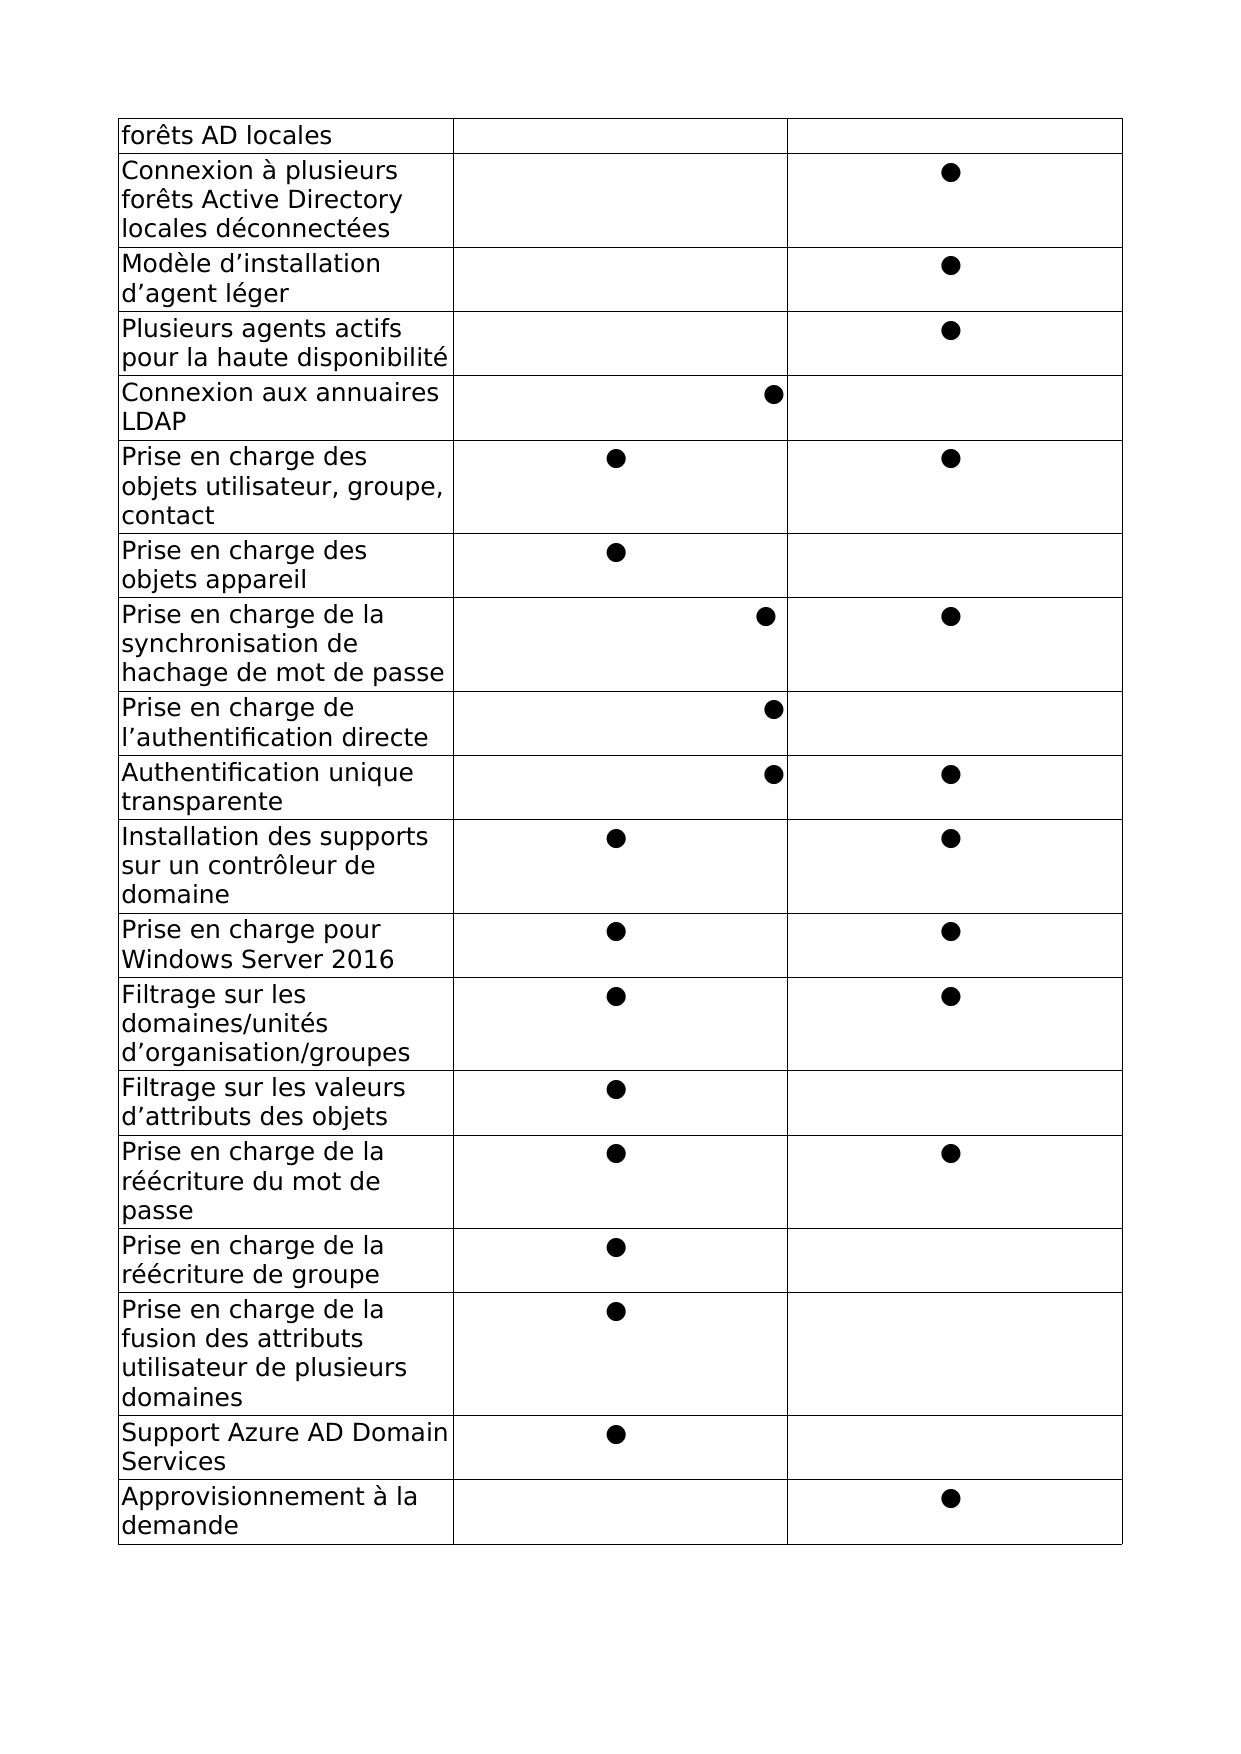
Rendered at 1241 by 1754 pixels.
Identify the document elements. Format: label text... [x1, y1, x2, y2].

table_cell ● [788, 914, 1122, 977]
table_cell ● [454, 441, 787, 533]
table_cell ● [788, 248, 1122, 311]
table_cell Filtrage sur les domaines/unités d’organisation/groupes [119, 978, 453, 1070]
table_cell Support Azure AD Domain Services [119, 1416, 453, 1479]
table_cell Prise en charge de la fusion des attributs utilisateur de plusieurs domaines [119, 1293, 453, 1415]
table_cell [788, 692, 1122, 755]
table_cell forêts AD locales [119, 119, 453, 153]
table_cell [454, 312, 787, 375]
table_cell Modèle d’installation d’agent léger [119, 248, 453, 311]
table_cell ● [454, 756, 787, 819]
table_cell Plusieurs agents actifs pour la haute disponibilité [119, 312, 453, 375]
table_cell Prise en charge pour Windows Server 2016 [119, 914, 453, 977]
table_cell ● [454, 534, 787, 597]
table_cell Prise en charge de la réécriture du mot de passe [119, 1136, 453, 1228]
table_cell ● [454, 1416, 787, 1479]
table_cell Authentification unique transparente [119, 756, 453, 819]
table_cell Filtrage sur les valeurs d’attributs des objets [119, 1071, 453, 1134]
table_cell Approvisionnement à la demande [119, 1480, 453, 1543]
table_cell Connexion aux annuaires LDAP [119, 376, 453, 439]
table_cell Prise en charge des objets utilisateur, groupe, contact [119, 441, 453, 533]
table_cell [454, 1480, 787, 1543]
table_cell Prise en charge des objets appareil [119, 534, 453, 597]
table_cell ● [454, 820, 787, 913]
table_cell ● [454, 978, 787, 1070]
table_cell ● [454, 914, 787, 977]
table_cell ● [788, 598, 1122, 691]
table_cell ● [788, 978, 1122, 1070]
table_cell ● [454, 598, 787, 691]
table_cell [788, 1071, 1122, 1134]
table_cell [454, 119, 787, 153]
table_cell Connexion à plusieurs forêts Active Directory locales déconnectées [119, 154, 453, 247]
table_cell Prise en charge de l’authentification directe [119, 692, 453, 755]
table_cell ● [454, 1229, 787, 1292]
table_cell ● [454, 692, 787, 755]
table_cell [788, 119, 1122, 153]
table_cell Installation des supports sur un contrôleur de domaine [119, 820, 453, 913]
table_cell ● [788, 1480, 1122, 1543]
table_cell ● [788, 756, 1122, 819]
table_cell Prise en charge de la synchronisation de hachage de mot de passe [119, 598, 453, 691]
table_cell [788, 1293, 1122, 1415]
table_cell ● [788, 154, 1122, 247]
table_cell [788, 376, 1122, 439]
table_cell [454, 154, 787, 247]
table_cell ● [454, 376, 787, 439]
table_cell ● [454, 1293, 787, 1415]
table_cell [788, 1416, 1122, 1479]
table_cell ● [454, 1071, 787, 1134]
table_cell Prise en charge de la réécriture de groupe [119, 1229, 453, 1292]
table_cell ● [788, 820, 1122, 913]
table_cell [788, 534, 1122, 597]
table_cell ● [788, 312, 1122, 375]
table_cell [454, 248, 787, 311]
table_cell [788, 1229, 1122, 1292]
table_cell ● [788, 441, 1122, 533]
table_cell ● [454, 1136, 787, 1228]
table_cell ● [788, 1136, 1122, 1228]
